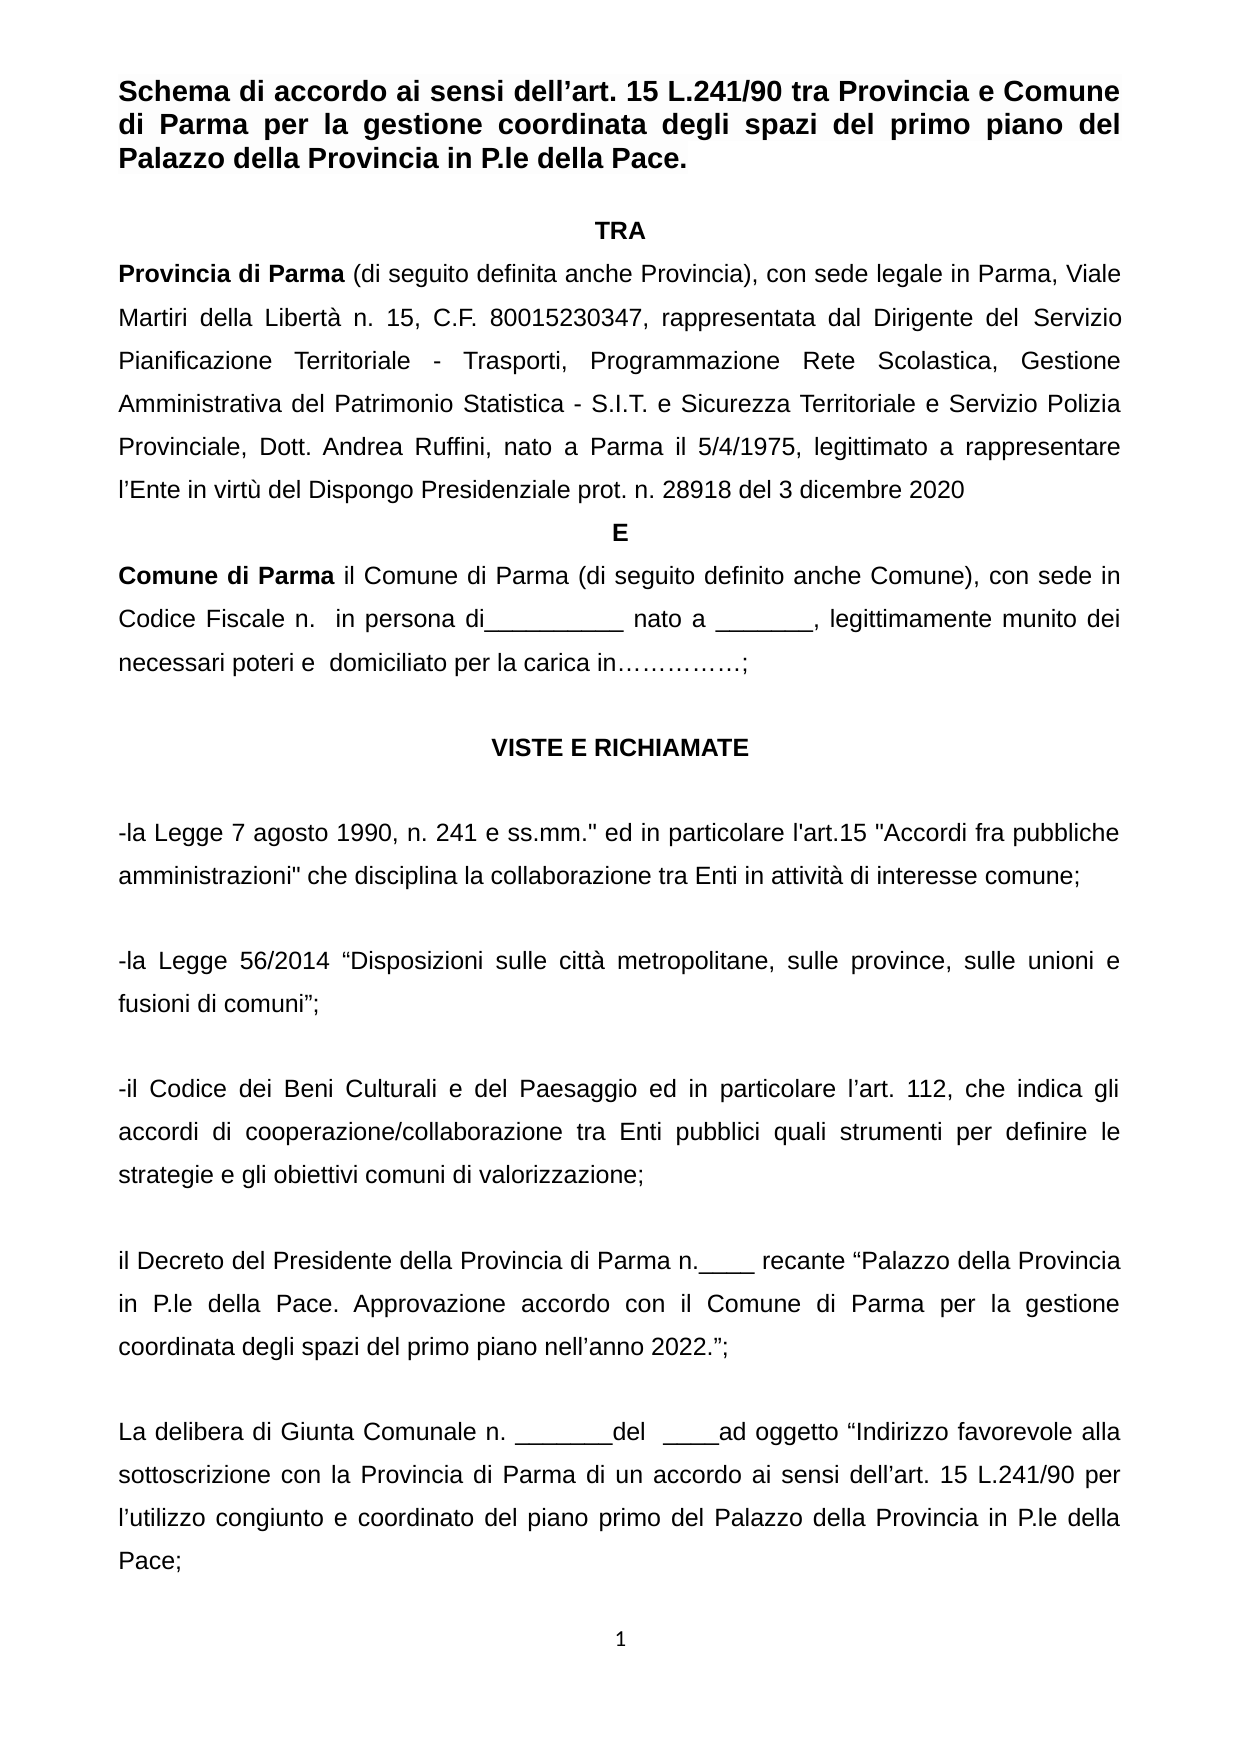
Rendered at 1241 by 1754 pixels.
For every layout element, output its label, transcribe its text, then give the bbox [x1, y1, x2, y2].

text -il Codice dei Beni Culturali e del Paesaggio ed in particolare l’art. 112, che indica gli accordi di cooperazione/collaborazione tra Enti pubblici quali strumenti per definire le strategie e gli obiettivi comuni di valorizzazione; [118, 1074, 1122, 1189]
text -la Legge 7 agosto 1990, n. 241 e ss.mm." ed in particolare l'art.15 "Accordi fra pubbliche amministrazioni" che disciplina la collaborazione tra Enti in attività di interesse comune; [118, 818, 1122, 890]
text -la Legge 56/2014 “Disposizioni sulle città metropolitane, sulle province, sulle unioni e fusioni di comuni”; [118, 946, 1122, 1018]
text La delibera di Giunta Comunale n. _______del ____ad oggetto “Indirizzo favorevole alla sottoscrizione con la Provincia di Parma di un accordo ai sensi dell’art. 15 L.241/90 per l’utilizzo congiunto e coordinato del piano primo del Palazzo della Provincia in P.le della Pace; [118, 1417, 1122, 1575]
text TRA [118, 216, 1122, 245]
text Provincia di Parma (di seguito definita anche Provincia), con sede legale in Parma, Viale Martiri della Libertà n. 15, C.F. 80015230347, rappresentata dal Dirigente del Servizio Pianificazione Territoriale - Trasporti, Programmazione Rete Scolastica, Gestione Amministrativa del Patrimonio Statistica - S.I.T. e Sicurezza Territoriale e Servizio Polizia Provinciale, Dott. Andrea Ruffini, nato a Parma il 5/4/1975, legittimato a rappresentare l’Ente in virtù del Dispongo Presidenziale prot. n. 28918 del 3 dicembre 2020 [118, 259, 1122, 504]
text Schema di accordo ai sensi dell’art. 15 L.241/90 tra Provincia e Comune di Parma per la gestione coordinata degli spazi del primo piano del Palazzo della Provincia in P.le della Pace. [118, 74, 1122, 174]
text Comune di Parma il Comune di Parma (di seguito definito anche Comune), con sede in Codice Fiscale n. in persona di__________ nato a _______, legittimamente munito dei necessari poteri e domiciliato per la carica in……………; [118, 561, 1122, 676]
text E [118, 518, 1122, 547]
text VISTE E RICHIAMATE [118, 733, 1122, 761]
text il Decreto del Presidente della Provincia di Parma n.____ recante “Palazzo della Provincia in P.le della Pace. Approvazione accordo con il Comune di Parma per la gestione coordinata degli spazi del primo piano nell’anno 2022.”; [118, 1246, 1122, 1361]
